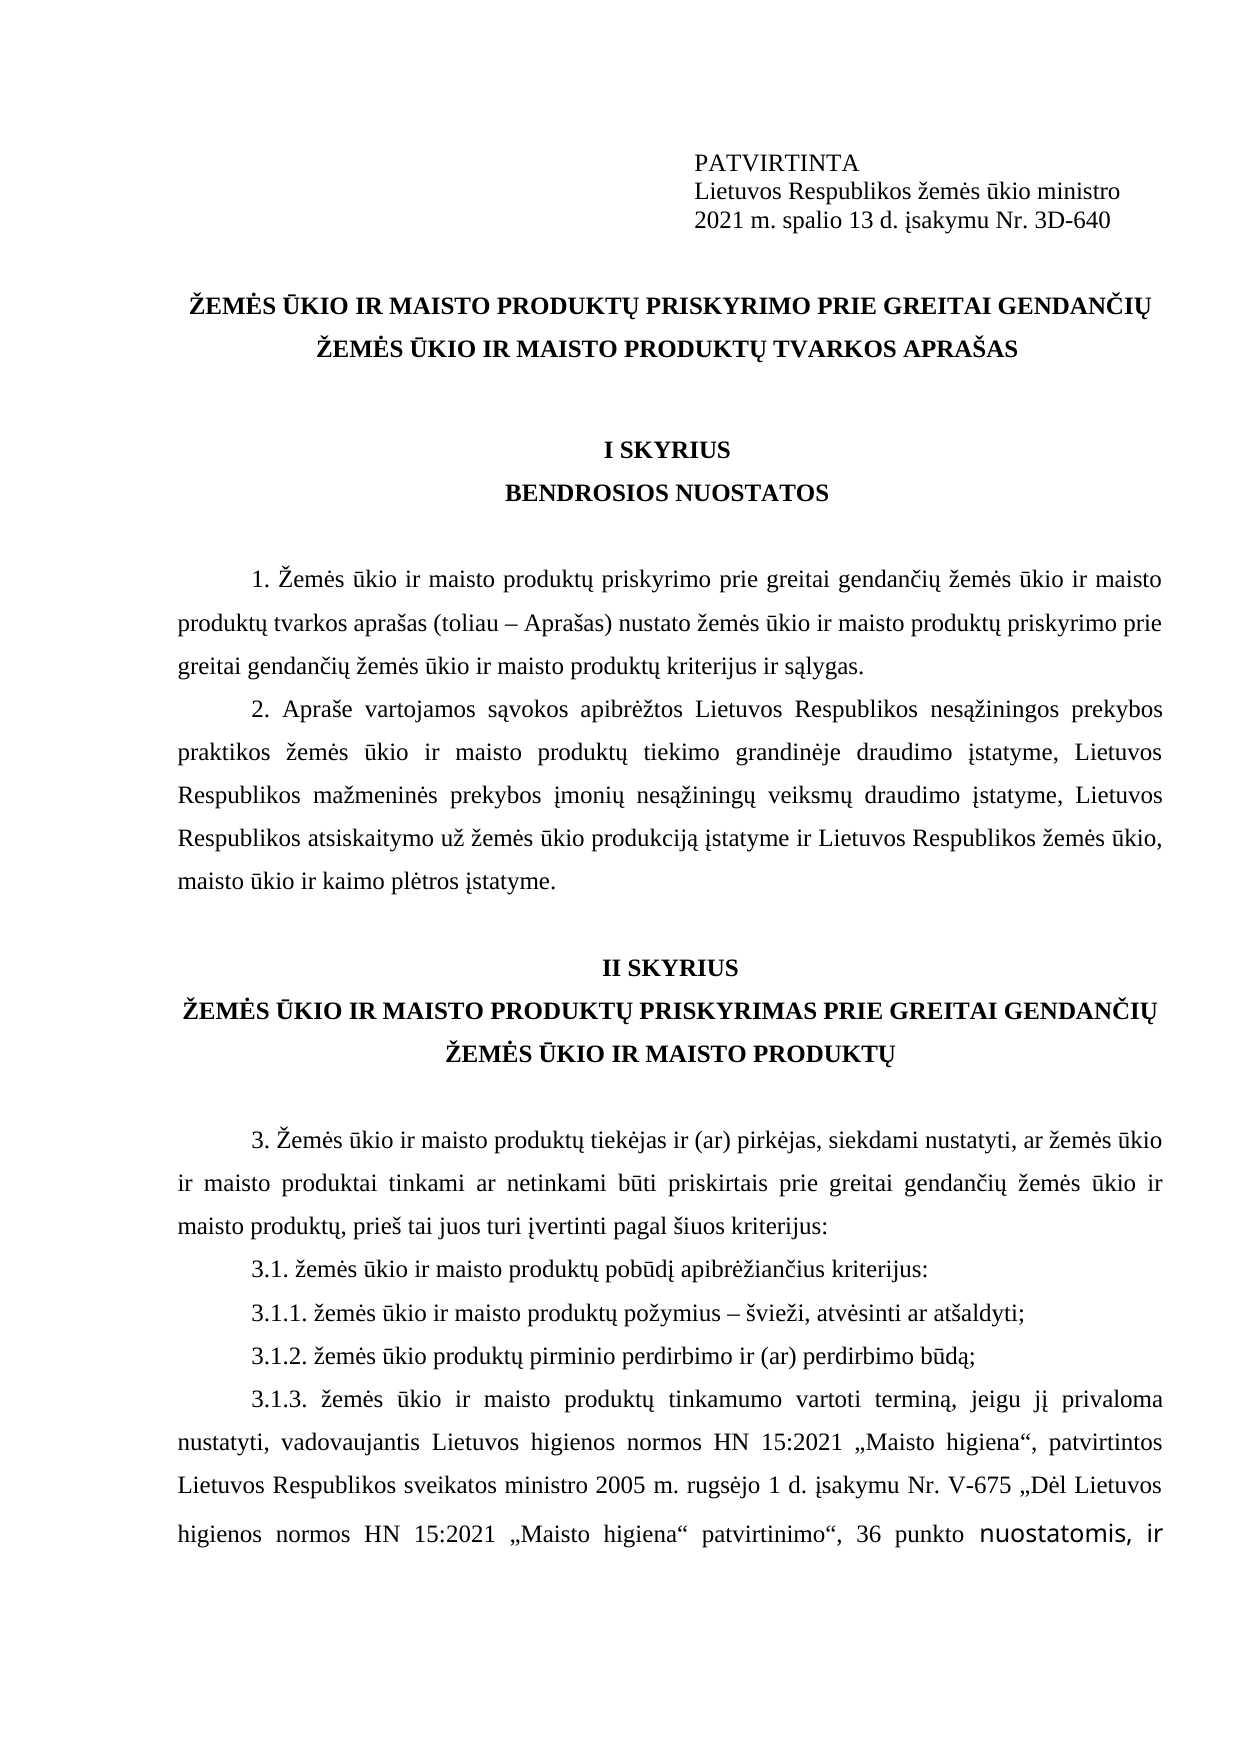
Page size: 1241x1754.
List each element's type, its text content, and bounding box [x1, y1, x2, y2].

text ŽEMĖS ŪKIO IR MAISTO PRODUKTŲ PRISKYRIMO PRIE GREITAI GENDANČIŲ ŽEMĖS ŪKIO IR MAISTO PRODUKTŲ TVARKOS APRAŠAS [177, 291, 1163, 363]
text Lietuvos Respublikos žemės ūkio ministro [694, 176, 1163, 205]
text 3. Žemės ūkio ir maisto produktų tiekėjas ir (ar) pirkėjas, siekdami nustatyti, ar žemės ūkio ir maisto produktai tinkami ar netinkami būti priskirtais prie greitai gendančių žemės ūkio ir maisto produktų, prieš tai juos turi įvertinti pagal šiuos kriterijus: [177, 1125, 1163, 1240]
text PATVIRTINTA [694, 148, 1163, 176]
text 2021 m. spalio 13 d. įsakymu Nr. 3D-640 [694, 205, 1163, 234]
text ŽEMĖS ŪKIO IR MAISTO PRODUKTŲ PRISKYRIMAS PRIE GREITAI GENDANČIŲ ŽEMĖS ŪKIO IR MAISTO PRODUKTŲ [177, 996, 1163, 1068]
text 3.1.3. žemės ūkio ir maisto produktų tinkamumo vartoti terminą, jeigu jį privaloma nustatyti, vadovaujantis Lietuvos higienos normos HN 15:2021 „Maisto higiena“, patvirtintos Lietuvos Respublikos sveikatos ministro 2005 m. rugsėjo 1 d. įsakymu Nr. V-675 „Dėl Lietuvos higienos normos HN 15:2021 „Maisto higiena“ patvirtinimo“, 36 punkto nuostatomis, ir [177, 1384, 1163, 1550]
text 3.1.2. žemės ūkio produktų pirminio perdirbimo ir (ar) perdirbimo būdą; [177, 1341, 1163, 1369]
text I SKYRIUS [177, 435, 1163, 464]
text BENDROSIOS NUOSTATOS [177, 478, 1163, 507]
text II SKYRIUS [177, 953, 1163, 981]
text 3.1. žemės ūkio ir maisto produktų pobūdį apibrėžiančius kriterijus: [177, 1254, 1163, 1283]
text 1. Žemės ūkio ir maisto produktų priskyrimo prie greitai gendančių žemės ūkio ir maisto produktų tvarkos aprašas (toliau – Aprašas) nustato žemės ūkio ir maisto produktų priskyrimo prie greitai gendančių žemės ūkio ir maisto produktų kriterijus ir sąlygas. [177, 564, 1163, 679]
text 2. Apraše vartojamos sąvokos apibrėžtos Lietuvos Respublikos nesąžiningos prekybos praktikos žemės ūkio ir maisto produktų tiekimo grandinėje draudimo įstatyme, Lietuvos Respublikos mažmeninės prekybos įmonių nesąžiningų veiksmų draudimo įstatyme, Lietuvos Respublikos atsiskaitymo už žemės ūkio produkciją įstatyme ir Lietuvos Respublikos žemės ūkio, maisto ūkio ir kaimo plėtros įstatyme. [177, 694, 1163, 895]
text 3.1.1. žemės ūkio ir maisto produktų požymius – švieži, atvėsinti ar atšaldyti; [177, 1298, 1163, 1326]
